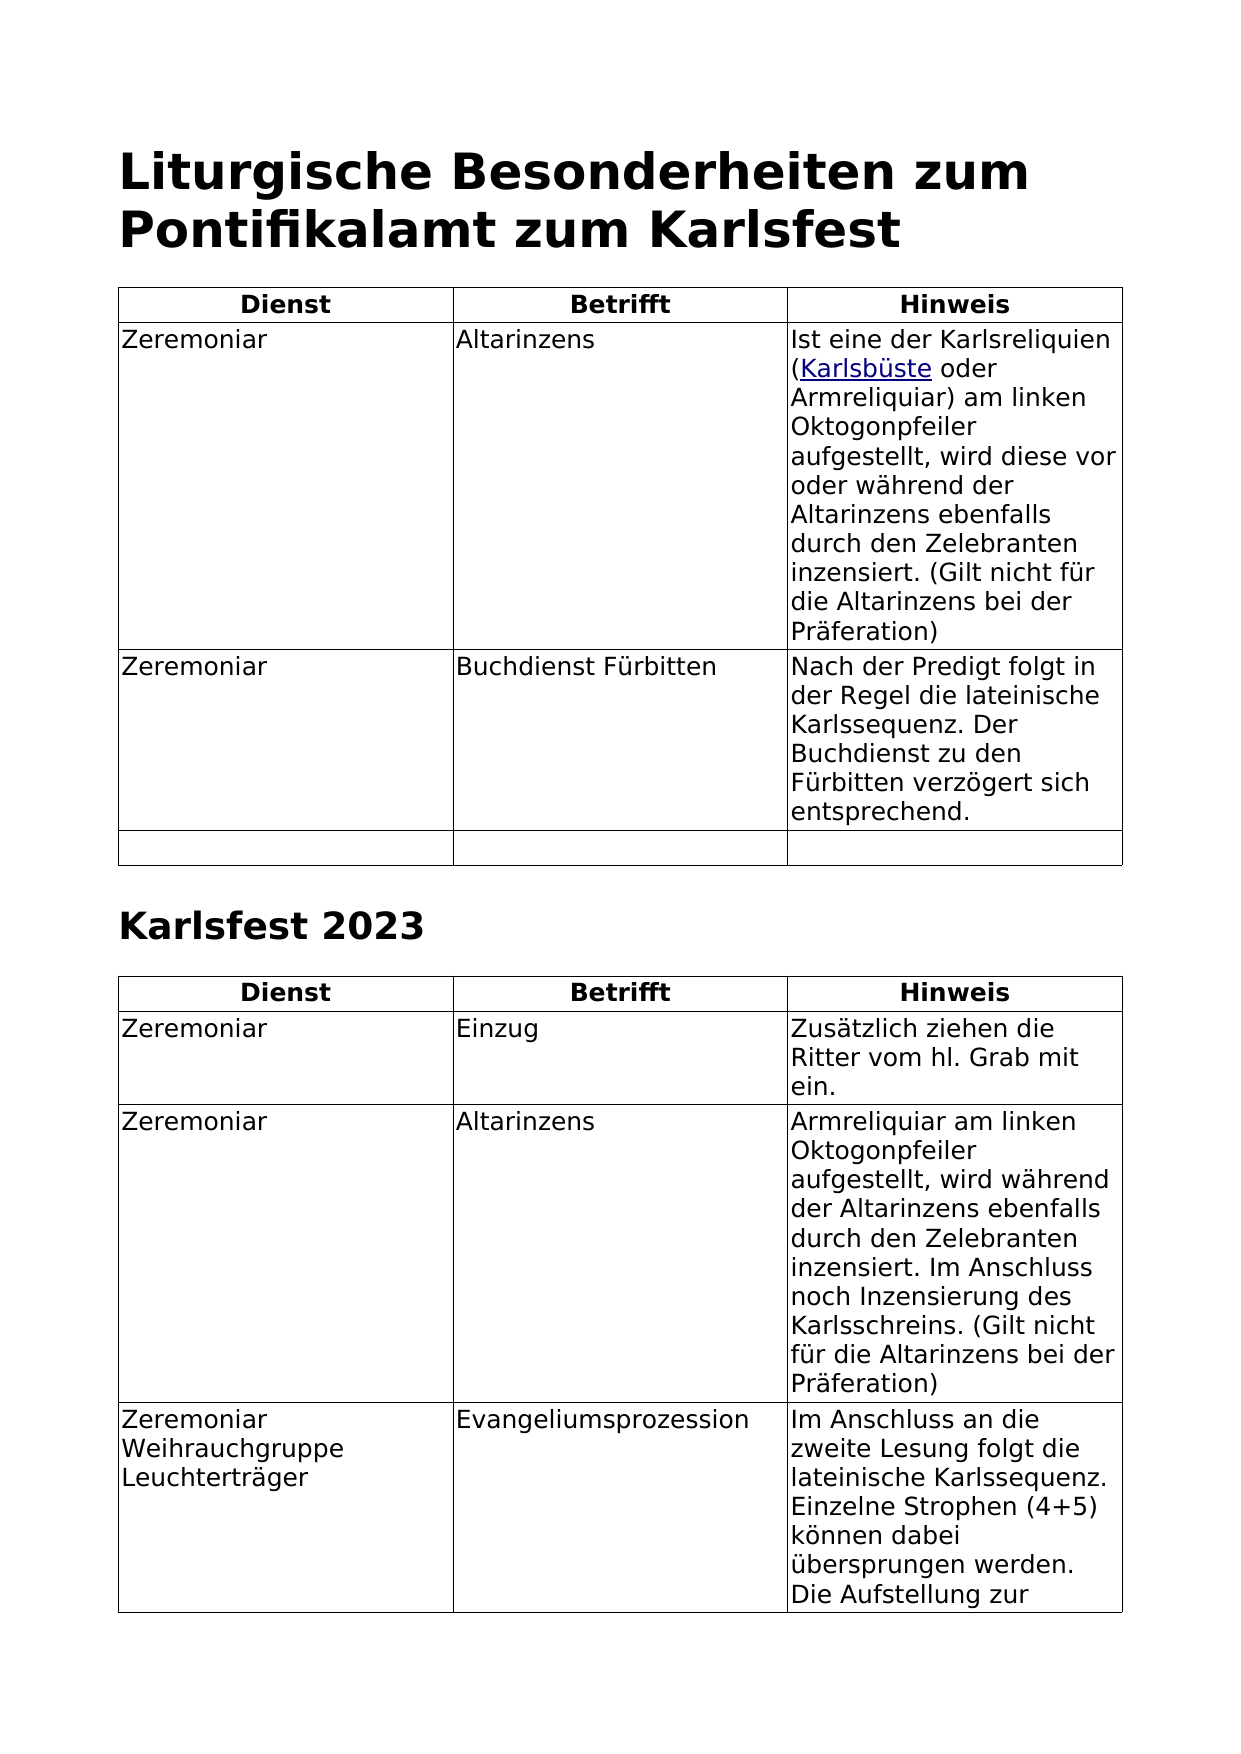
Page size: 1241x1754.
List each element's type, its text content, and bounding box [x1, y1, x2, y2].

table_cell Nach der Predigt folgt in der Regel die lateinische Karlssequenz. Der Buchdienst zu den Fürbitten verzögert sich entsprechend. [788, 650, 1122, 830]
table_cell [454, 831, 787, 865]
table_cell Zeremoniar [119, 323, 453, 649]
table_cell Zeremoniar [119, 1012, 453, 1104]
table_header Hinweis [788, 288, 1122, 322]
table_cell Altarinzens [454, 1105, 787, 1402]
table_cell Buchdienst Fürbitten [454, 650, 787, 830]
table_cell [119, 831, 453, 865]
subtitle Karlsfest 2023 [118, 905, 1122, 948]
table_cell Zeremoniar [119, 1105, 453, 1402]
subtitle Liturgische Besonderheiten zum Pontifikalamt zum Karlsfest [118, 143, 1122, 259]
table_cell Zusätzlich ziehen die Ritter vom hl. Grab mit ein. [788, 1012, 1122, 1104]
table_cell Altarinzens [454, 323, 787, 649]
table_header Dienst [119, 977, 453, 1011]
table_cell Ist eine der Karlsreliquien (Karlsbüste oder Armreliquiar) am linken Oktogonpfeiler aufgestellt, wird diese vor oder während der Altarinzens ebenfalls durch den Zelebranten inzensiert. (Gilt nicht für die Altarinzens bei der Präferation) [788, 323, 1122, 649]
table_cell Armreliquiar am linken Oktogonpfeiler aufgestellt, wird während der Altarinzens ebenfalls durch den Zelebranten inzensiert. Im Anschluss noch Inzensierung des Karlsschreins. (Gilt nicht für die Altarinzens bei der Präferation) [788, 1105, 1122, 1402]
table_header Betrifft [454, 288, 787, 322]
table_cell Zeremoniar Weihrauchgruppe Leuchterträger [119, 1403, 453, 1612]
table_cell Zeremoniar [119, 650, 453, 830]
table_cell Evangeliumsprozession [454, 1403, 787, 1612]
table_cell [788, 831, 1122, 865]
table_header Dienst [119, 288, 453, 322]
table_header Hinweis [788, 977, 1122, 1011]
table_cell Im Anschluss an die zweite Lesung folgt die lateinische Karlssequenz. Einzelne Strophen (4+5) können dabei übersprungen werden. Die Aufstellung zur [788, 1403, 1122, 1612]
table_cell Einzug [454, 1012, 787, 1104]
table_header Betrifft [454, 977, 787, 1011]
